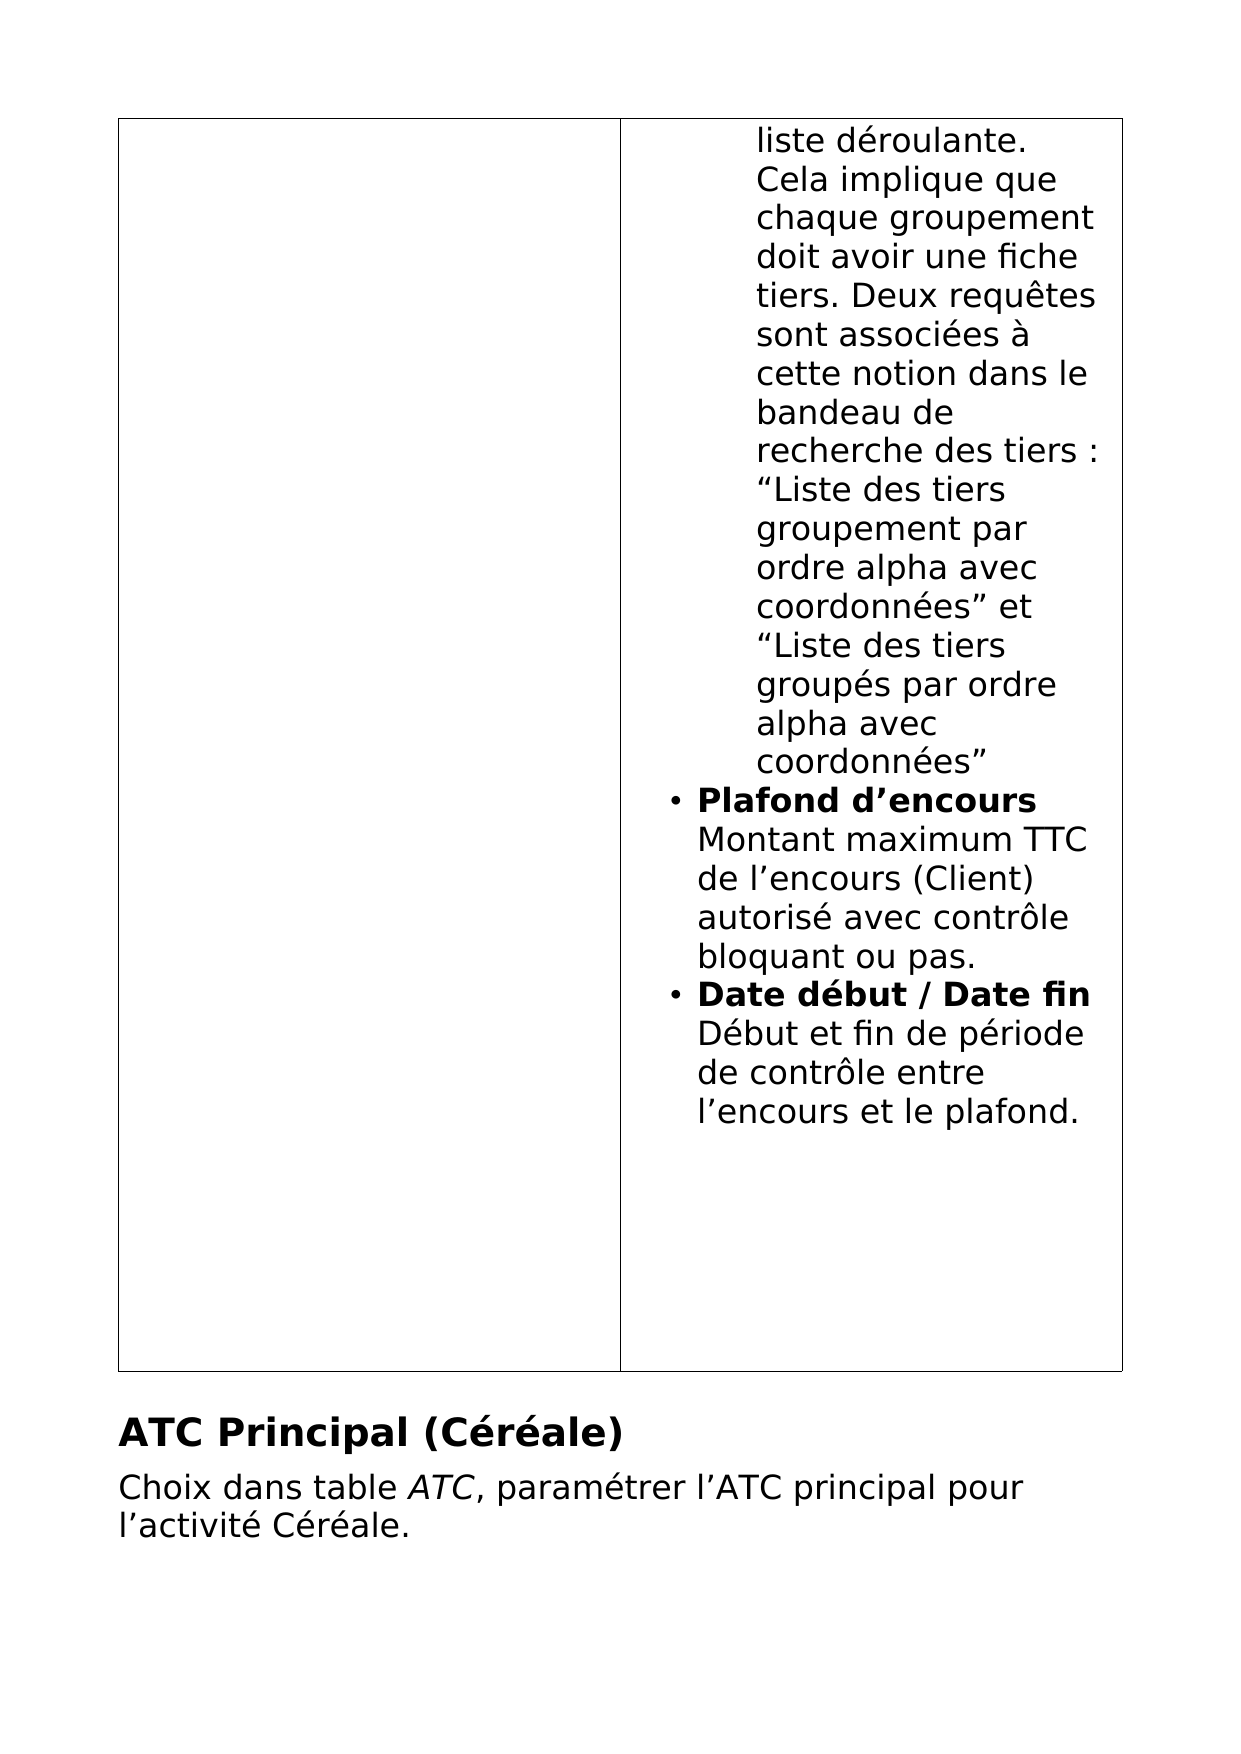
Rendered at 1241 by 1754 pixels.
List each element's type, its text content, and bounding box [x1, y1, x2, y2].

table_header [119, 119, 620, 1371]
table_header liste déroulante. Cela implique que chaque groupement doit avoir une fiche tiers. Deux requêtes sont associées à cette notion dans le bandeau de recherche des tiers : “Liste des tiers groupement par ordre alpha avec coordonnées” et “Liste des tiers groupés par ordre alpha avec coordonnées” Plafond d’encours Montant maximum TTC de l’encours (Client) autorisé avec contrôle bloquant ou pas. Date début / Date fin Début et fin de période de contrôle entre l’encours et le plafond. [621, 119, 1122, 1371]
subtitle ATC Principal (Céréale) [118, 1410, 1122, 1456]
text Choix dans table ATC, paramétrer l’ATC principal pour l’activité Céréale. [118, 1468, 1122, 1623]
